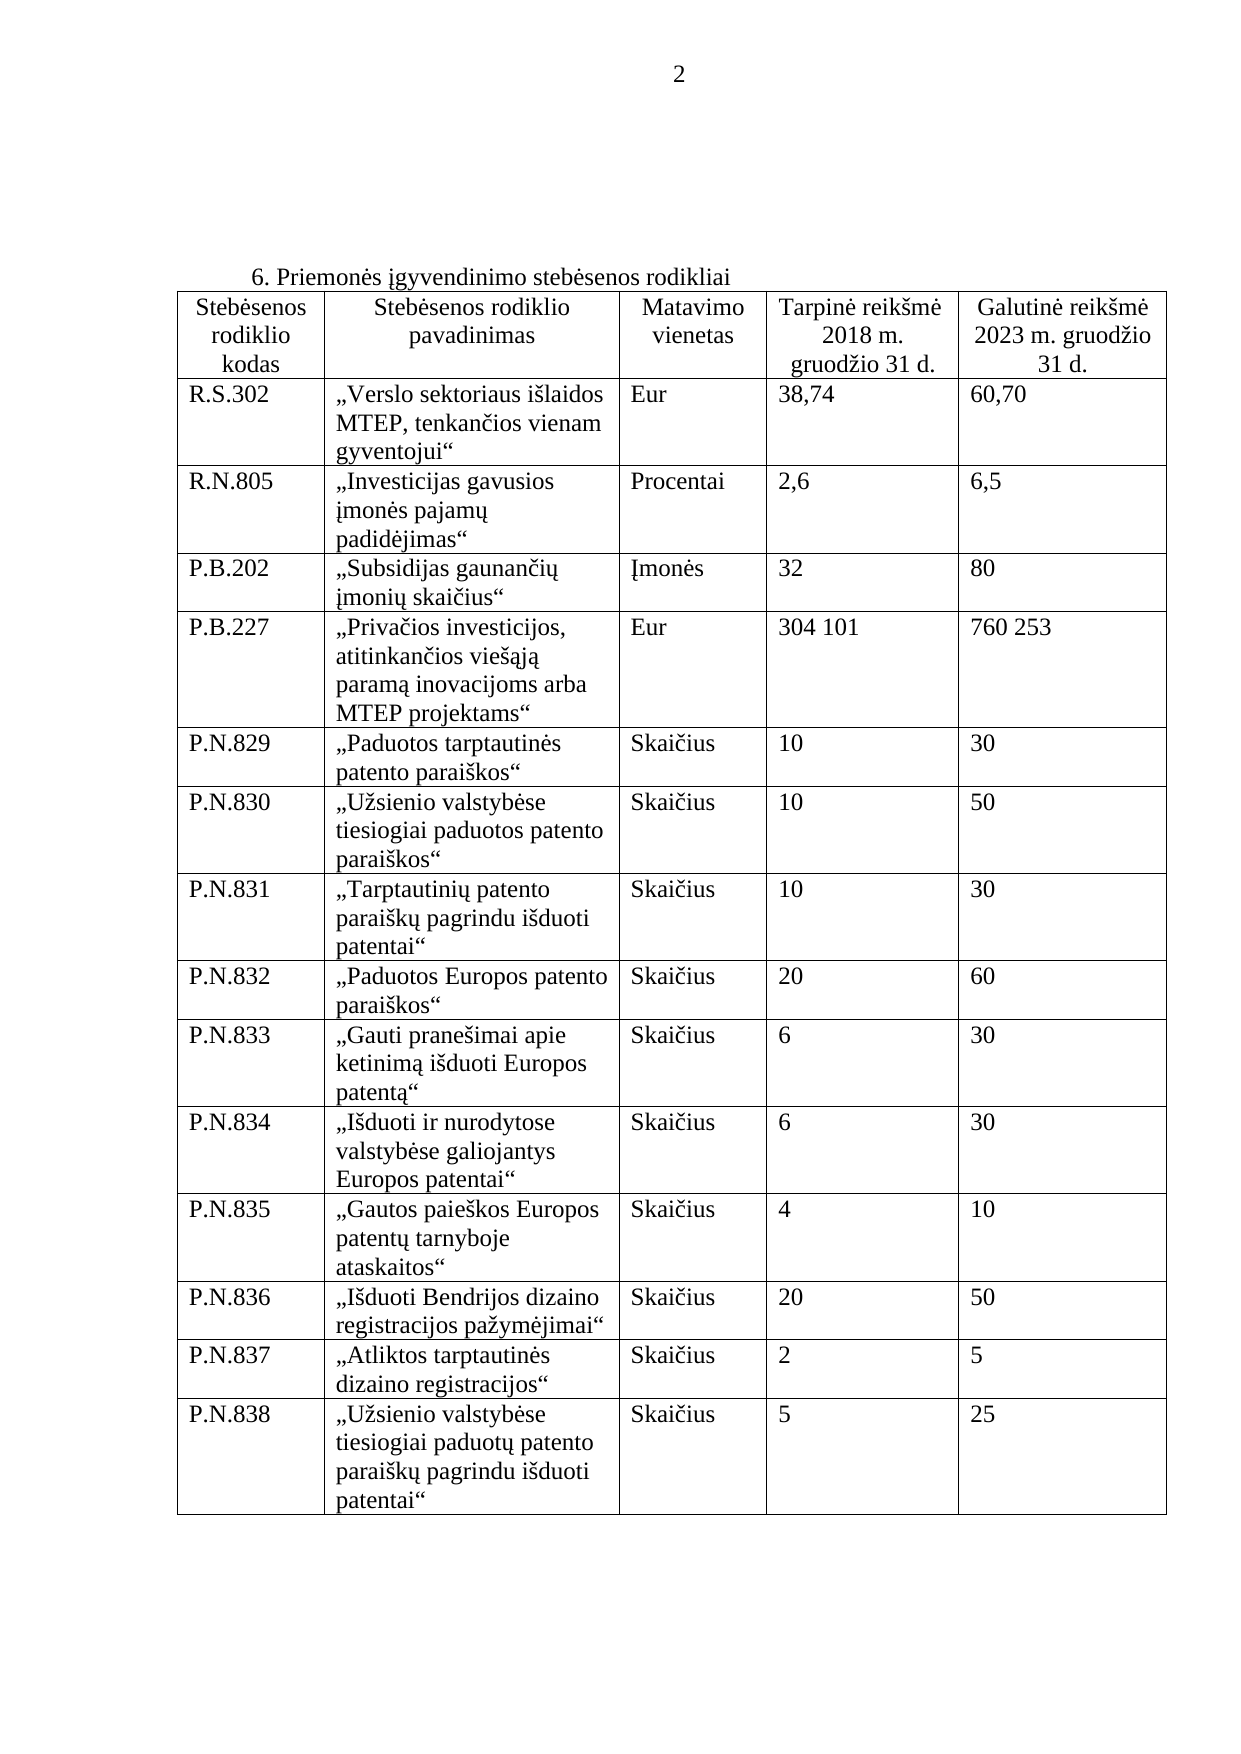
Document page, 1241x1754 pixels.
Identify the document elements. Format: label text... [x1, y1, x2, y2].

table_cell „Atliktos tarptautinės dizaino registracijos“ [325, 1340, 619, 1398]
table_cell „Užsienio valstybėse tiesiogiai paduotų patento paraiškų pagrindu išduoti patentai“ [325, 1399, 619, 1514]
table_cell Įmonės [620, 554, 766, 611]
table_cell „Išduoti ir nurodytose valstybėse galiojantys Europos patentai“ [325, 1107, 619, 1193]
table_cell 6 [767, 1107, 958, 1193]
table_cell Skaičius [620, 787, 766, 873]
table_header Tarpinė reikšmė 2018 m. gruodžio 31 d. [767, 292, 958, 378]
table_cell Skaičius [620, 1020, 766, 1106]
table_cell 6,5 [959, 466, 1166, 552]
table_cell Skaičius [620, 1107, 766, 1193]
table_cell Skaičius [620, 874, 766, 960]
table_cell „Verslo sektoriaus išlaidos MTEP, tenkančios vienam gyventojui“ [325, 379, 619, 465]
table_cell 5 [959, 1340, 1166, 1398]
table_cell 2,6 [767, 466, 958, 552]
table_cell „Privačios investicijos, atitinkančios viešąją paramą inovacijoms arba MTEP projektams“ [325, 612, 619, 727]
table_cell P.N.834 [178, 1107, 324, 1193]
table_cell 25 [959, 1399, 1166, 1514]
table_header Matavimo vienetas [620, 292, 766, 378]
table_cell 10 [767, 874, 958, 960]
table_cell 304 101 [767, 612, 958, 727]
table_header Stebėsenos rodiklio pavadinimas [325, 292, 619, 378]
table_header Galutinė reikšmė 2023 m. gruodžio 31 d. [959, 292, 1166, 378]
table_cell 30 [959, 728, 1166, 786]
table_cell „Tarptautinių patento paraiškų pagrindu išduoti patentai“ [325, 874, 619, 960]
table_cell P.N.830 [178, 787, 324, 873]
table_cell „Investicijas gavusios įmonės pajamų padidėjimas“ [325, 466, 619, 552]
table_cell P.N.833 [178, 1020, 324, 1106]
table_cell P.B.227 [178, 612, 324, 727]
table_cell P.N.838 [178, 1399, 324, 1514]
table_cell P.N.836 [178, 1282, 324, 1339]
table_cell 5 [767, 1399, 958, 1514]
table_cell Procentai [620, 466, 766, 552]
table_cell 80 [959, 554, 1166, 611]
table_cell 30 [959, 874, 1166, 960]
table_cell Skaičius [620, 1399, 766, 1514]
table_cell 30 [959, 1107, 1166, 1193]
table_cell „Išduoti Bendrijos dizaino registracijos pažymėjimai“ [325, 1282, 619, 1339]
table_cell 4 [767, 1194, 958, 1281]
table_cell 10 [767, 787, 958, 873]
table_cell 50 [959, 787, 1166, 873]
table_cell Skaičius [620, 728, 766, 786]
table_cell P.B.202 [178, 554, 324, 611]
table_cell „Gauti pranešimai apie ketinimą išduoti Europos patentą“ [325, 1020, 619, 1106]
table_cell 60 [959, 961, 1166, 1019]
table_cell 20 [767, 1282, 958, 1339]
table_cell 760 253 [959, 612, 1166, 727]
table_cell 38,74 [767, 379, 958, 465]
table_header Stebėsenos rodiklio kodas [178, 292, 324, 378]
table_cell 6 [767, 1020, 958, 1106]
table_cell 30 [959, 1020, 1166, 1106]
table_cell P.N.832 [178, 961, 324, 1019]
table_cell Skaičius [620, 961, 766, 1019]
table_cell 20 [767, 961, 958, 1019]
table_cell Skaičius [620, 1194, 766, 1281]
table_cell „Paduotos Europos patento paraiškos“ [325, 961, 619, 1019]
table_cell Skaičius [620, 1282, 766, 1339]
table_cell 60,70 [959, 379, 1166, 465]
table_cell 32 [767, 554, 958, 611]
table_cell Eur [620, 612, 766, 727]
table_cell P.N.835 [178, 1194, 324, 1281]
table_cell „Gautos paieškos Europos patentų tarnyboje ataskaitos“ [325, 1194, 619, 1281]
table_cell R.N.805 [178, 466, 324, 552]
text 6. Priemonės įgyvendinimo stebėsenos rodikliai [177, 262, 1181, 291]
table_cell P.N.829 [178, 728, 324, 786]
table_cell 50 [959, 1282, 1166, 1339]
table_cell P.N.831 [178, 874, 324, 960]
table_cell R.S.302 [178, 379, 324, 465]
table_cell „Užsienio valstybėse tiesiogiai paduotos patento paraiškos“ [325, 787, 619, 873]
table_cell P.N.837 [178, 1340, 324, 1398]
table_cell 2 [767, 1340, 958, 1398]
table_cell Eur [620, 379, 766, 465]
table_cell „Subsidijas gaunančių įmonių skaičius“ [325, 554, 619, 611]
table_cell 10 [767, 728, 958, 786]
table_cell „Paduotos tarptautinės patento paraiškos“ [325, 728, 619, 786]
table_cell Skaičius [620, 1340, 766, 1398]
table_cell 10 [959, 1194, 1166, 1281]
